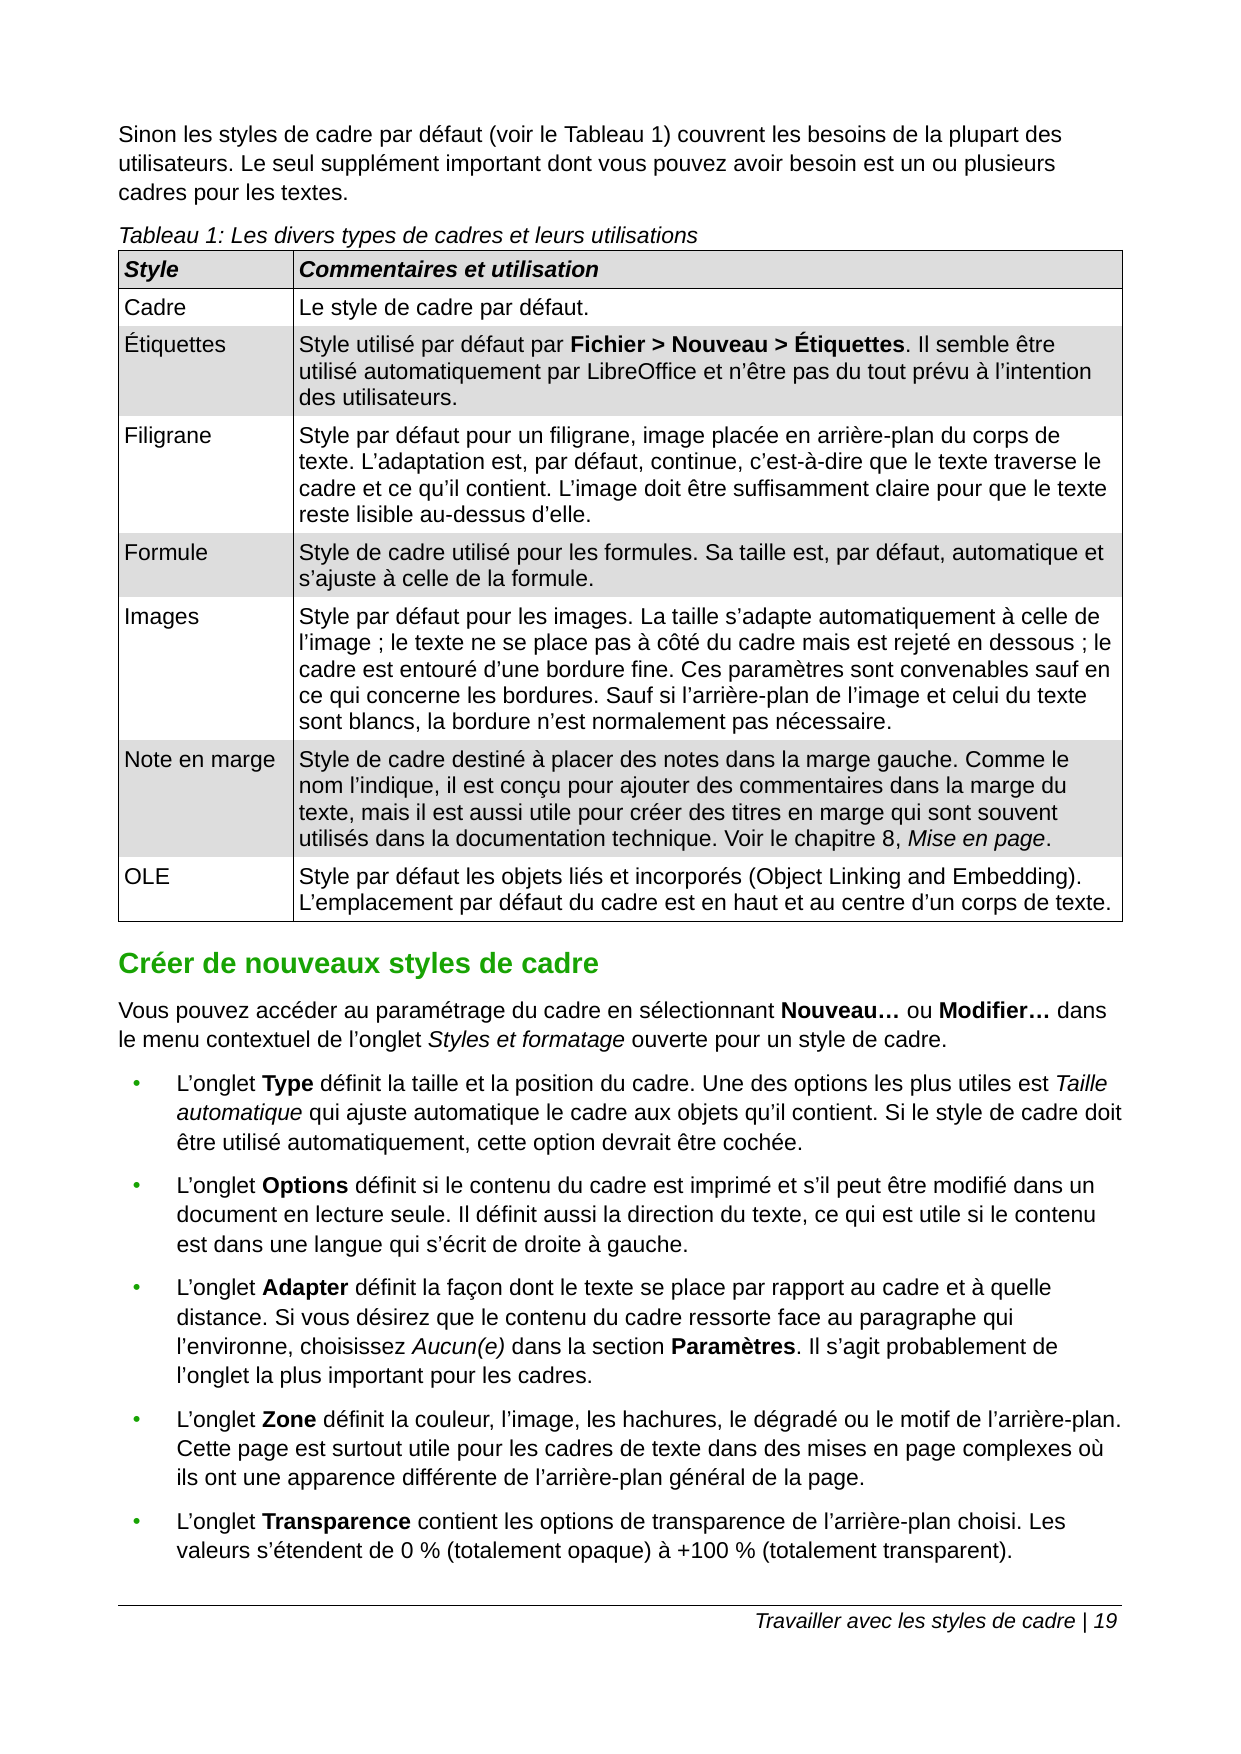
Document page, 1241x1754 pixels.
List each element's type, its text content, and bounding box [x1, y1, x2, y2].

list L’onglet Adapter définit la façon dont le texte se place par rapport au cadre et à quelle distance. Si vous désirez que le contenu du cadre ressorte face au paragraphe qui l’environne, choisissez Aucun(e) dans la section Paramètres. Il s’agit probablement de l’onglet la plus important pour les cadres. [133, 1271, 1122, 1388]
table_cell Style de cadre utilisé pour les formules. Sa taille est, par défaut, automatique et s’ajuste à celle de la formule. [294, 533, 1122, 597]
table_cell Le style de cadre par défaut. [294, 289, 1122, 326]
table_cell Formule [119, 533, 293, 597]
list L’onglet Transparence contient les options de transparence de l’arrière-plan choisi. Les valeurs s’étendent de 0 % (totalement opaque) à +100 % (totalement transparent). [133, 1505, 1122, 1563]
text Sinon les styles de cadre par défaut (voir le Tableau 1) couvrent les besoins de la plupart des utilisateurs. Le seul supplément important dont vous pouvez avoir besoin est un ou plusieurs cadres pour les textes. [118, 118, 1122, 206]
table_cell Style utilisé par défaut par Fichier > Nouveau > Étiquettes. Il semble être utilisé automatiquement par LibreOffice et n’être pas du tout prévu à l’intention des utilisateurs. [294, 326, 1122, 416]
table_cell Style par défaut pour un filigrane, image placée en arrière-plan du corps de texte. L’adaptation est, par défaut, continue, c’est-à-dire que le texte traverse le cadre et ce qu’il contient. L’image doit être suffisamment claire pour que le texte reste lisible au-dessus d’elle. [294, 416, 1122, 533]
table_cell OLE [119, 857, 293, 921]
table_cell Style par défaut les objets liés et incorporés (Object Linking and Embedding). L’emplacement par défaut du cadre est en haut et au centre d’un corps de texte. [294, 857, 1122, 921]
text Tableau 1: Les divers types de cadres et leurs utilisations [118, 220, 1122, 250]
list L’onglet Zone définit la couleur, l’image, les hachures, le dégradé ou le motif de l’arrière-plan. Cette page est surtout utile pour les cadres de texte dans des mises en page complexes où ils ont une apparence différente de l’arrière-plan général de la page. [133, 1403, 1122, 1490]
table_header Style [119, 251, 293, 288]
table_cell Style par défaut pour les images. La taille s’adapte automatiquement à celle de l’image ; le texte ne se place pas à côté du cadre mais est rejeté en dessous ; le cadre est entouré d’une bordure fine. Ces paramètres sont convenables sauf en ce qui concerne les bordures. Sauf si l’arrière-plan de l’image et celui du texte sont blancs, la bordure n’est normalement pas nécessaire. [294, 597, 1122, 740]
table_cell Style de cadre destiné à placer des notes dans la marge gauche. Comme le nom l’indique, il est conçu pour ajouter des commentaires dans la marge du texte, mais il est aussi utile pour créer des titres en marge qui sont souvent utilisés dans la documentation technique. Voir le chapitre 8, Mise en page. [294, 740, 1122, 857]
list L’onglet Type définit la taille et la position du cadre. Une des options les plus utiles est Taille automatique qui ajuste automatique le cadre aux objets qu’il contient. Si le style de cadre doit être utilisé automatiquement, cette option devrait être cochée. [133, 1067, 1122, 1155]
table_cell Filigrane [119, 416, 293, 533]
table_cell Cadre [119, 289, 293, 326]
subtitle Créer de nouveaux styles de cadre [118, 951, 1122, 980]
table_cell Note en marge [119, 740, 293, 857]
table_cell Étiquettes [119, 326, 293, 416]
table_header Commentaires et utilisation [294, 251, 1122, 288]
table_cell Images [119, 597, 293, 740]
list L’onglet Options définit si le contenu du cadre est imprimé et s’il peut être modifié dans un document en lecture seule. Il définit aussi la direction du texte, ce qui est utile si le contenu est dans une langue qui s’écrit de droite à gauche. [133, 1169, 1122, 1257]
text Vous pouvez accéder au paramétrage du cadre en sélectionnant Nouveau… ou Modifier… dans le menu contextuel de l’onglet Styles et formatage ouverte pour un style de cadre. [118, 994, 1122, 1053]
